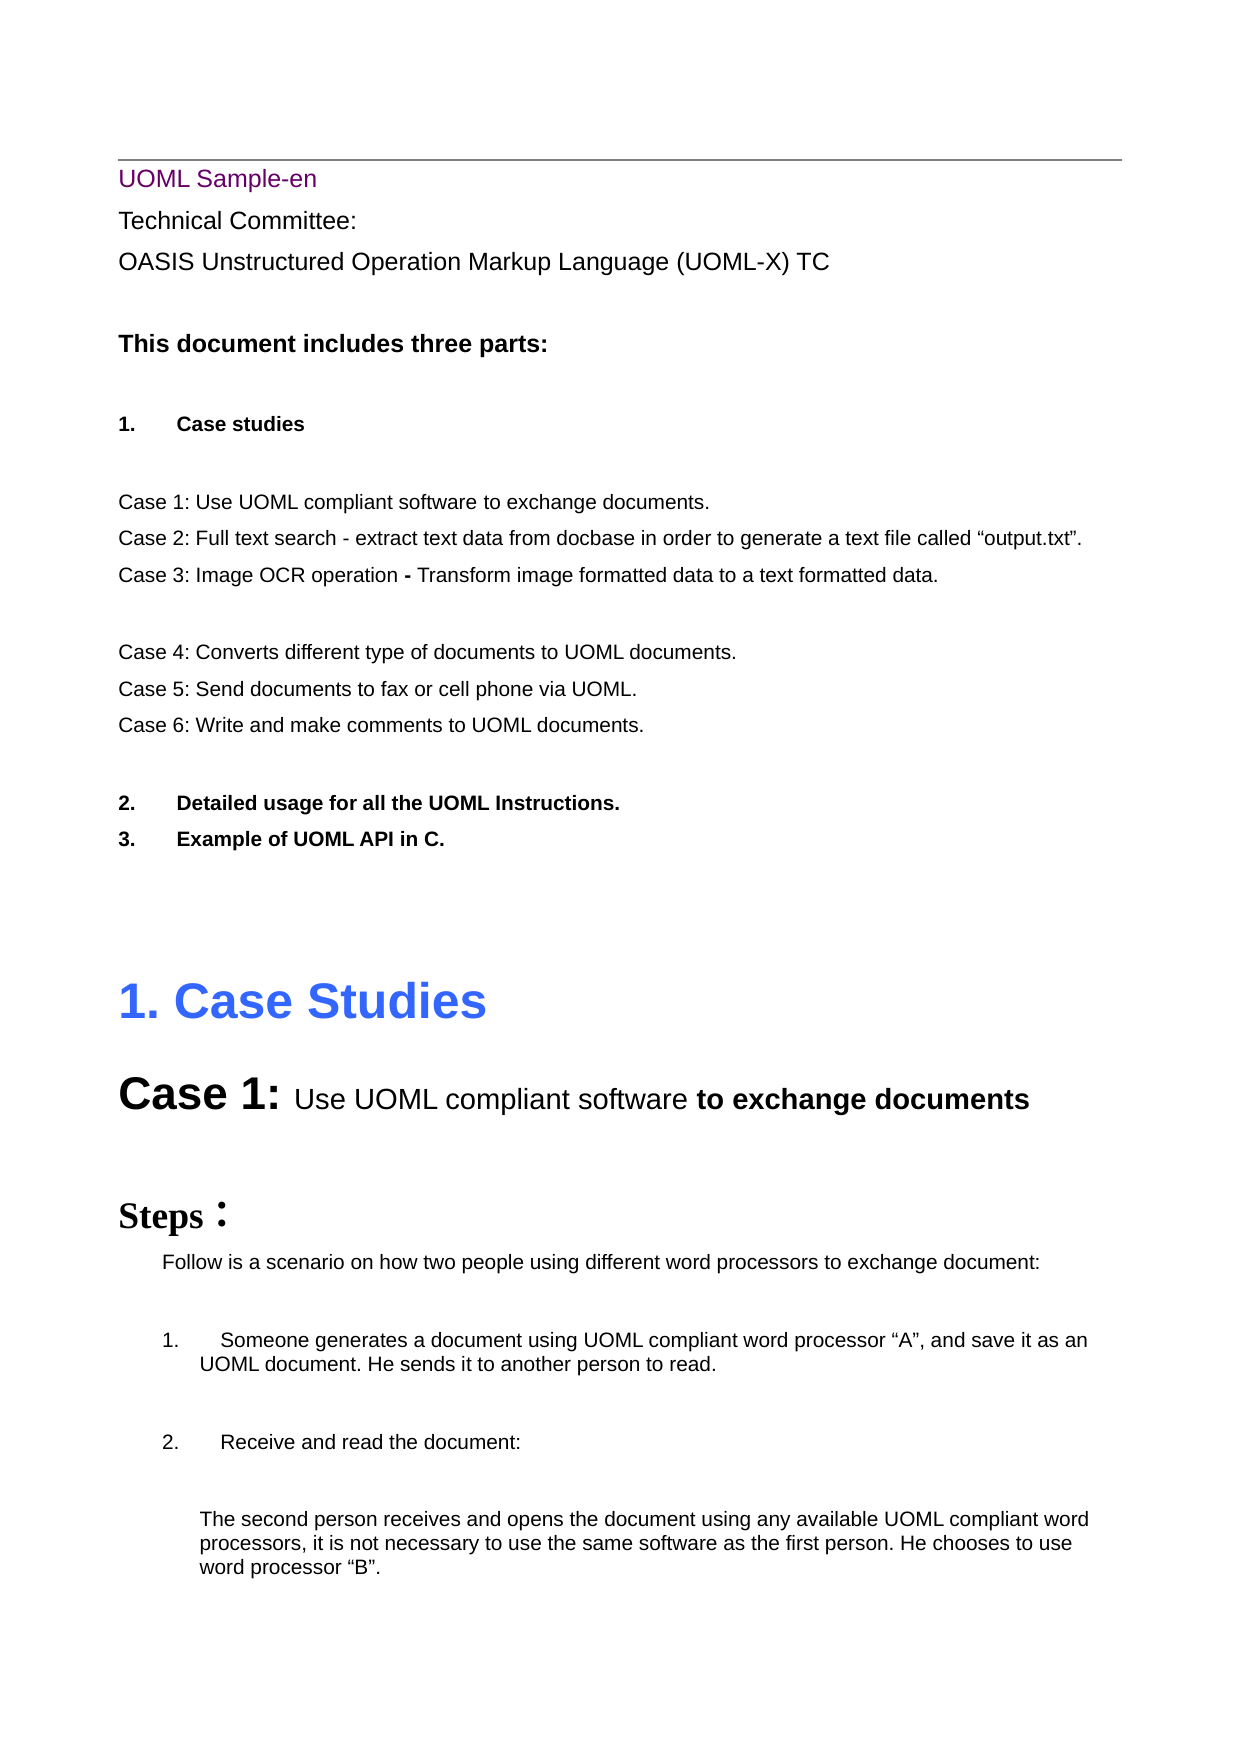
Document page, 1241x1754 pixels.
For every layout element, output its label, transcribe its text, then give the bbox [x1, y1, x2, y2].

text The second person receives and opens the document using any available UOML compliant word processors, it is not necessary to use the same software as the first person. He chooses to use word processor “B”. [199, 1507, 1122, 1579]
text 2. Detailed usage for all the UOML Instructions. [118, 791, 1122, 815]
text Case 4: Converts different type of documents to UOML documents. [118, 640, 1122, 664]
text UOML Sample-en [118, 161, 1122, 193]
text Technical Committee: [118, 206, 1122, 234]
text 1. Someone generates a document using UOML compliant word processor “A”, and save it as an UOML document. He sends it to another person to read. [162, 1328, 1122, 1376]
text OASIS Unstructured Operation Markup Language (UOML-X) TC [118, 247, 1122, 276]
subtitle 1. Case Studies [118, 971, 1122, 1029]
text Follow is a scenario on how two people using different word processors to exchange document: [118, 1250, 1122, 1274]
text Case 6: Write and make comments to UOML documents. [118, 713, 1122, 737]
text 1. Case studies [118, 412, 1122, 436]
text 2. Receive and read the document: [162, 1429, 1122, 1453]
text This document includes three parts: [118, 329, 1122, 358]
text Case 3: Image OCR operation - Transform image formatted data to a text formatted data. [118, 562, 1122, 586]
text Case 5: Send documents to fax or cell phone via UOML. [118, 677, 1122, 701]
text Case 2: Full text search - extract text data from docbase in order to generate a text file called “output.txt”. [118, 526, 1122, 550]
text Case 1: Use UOML compliant software to exchange documents. [118, 489, 1122, 513]
subtitle Case 1: Use UOML compliant software to exchange documents [118, 1066, 1122, 1119]
text 3. Example of UOML API in C. [118, 827, 1122, 851]
subtitle Steps： [118, 1194, 1122, 1238]
